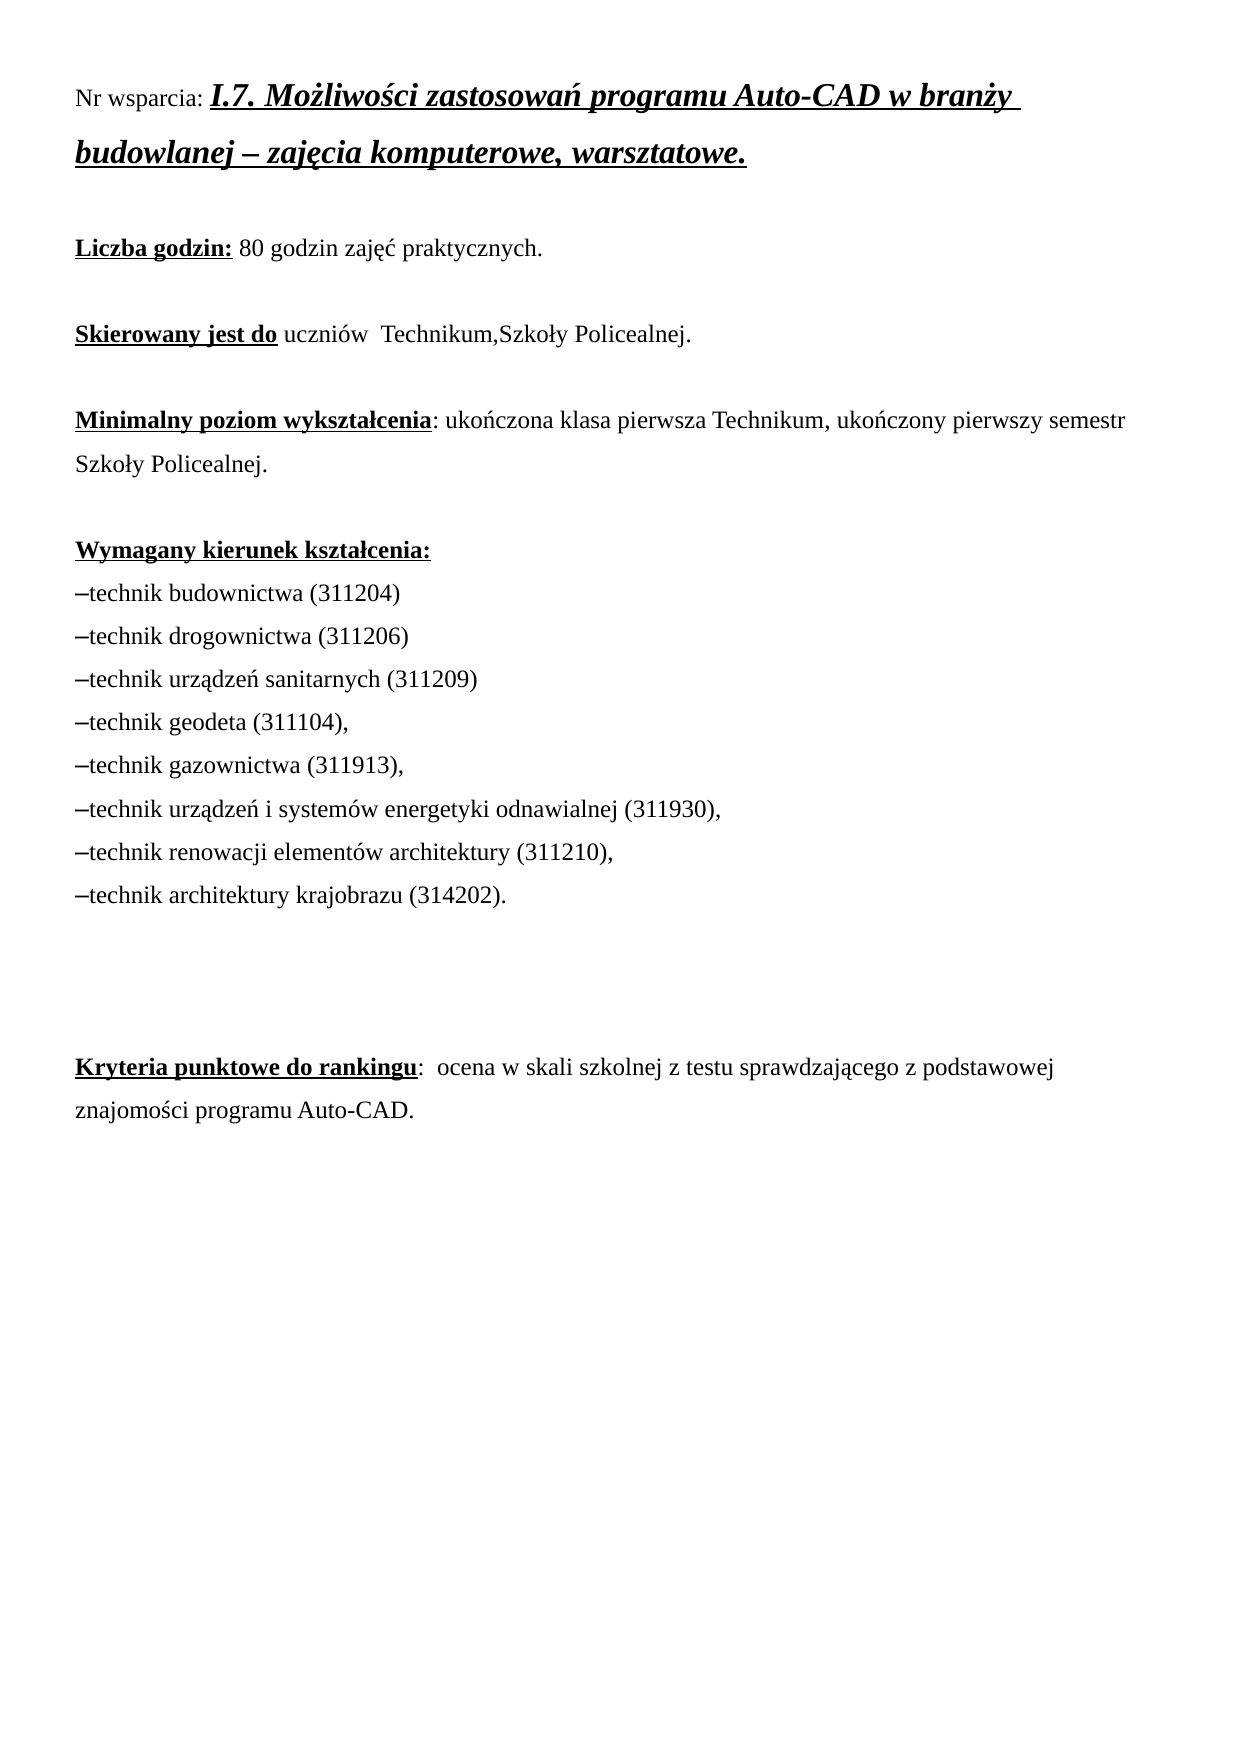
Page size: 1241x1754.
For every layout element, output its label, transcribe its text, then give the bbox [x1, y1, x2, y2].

text Liczba godzin: 80 godzin zajęć praktycznych. [75, 233, 1165, 262]
text Nr wsparcia: I.7. Możliwości zastosowań programu Auto-CAD w branży budowlanej – zajęcia komputerowe, warsztatowe. [75, 75, 1165, 171]
text Minimalny poziom wykształcenia: ukończona klasa pierwsza Technikum, ukończony pierwszy semestr Szkoły Policealnej. [75, 406, 1165, 477]
list technik architektury krajobrazu (314202). [75, 880, 1165, 909]
list technik renowacji elementów architektury (311210), [75, 837, 1165, 866]
list technik geodeta (311104), [75, 707, 1165, 736]
list technik gazownictwa (311913), [75, 751, 1165, 779]
text Wymagany kierunek kształcenia: [75, 535, 1165, 564]
list technik budownictwa (311204) [75, 578, 1165, 607]
list technik drogownictwa (311206) [75, 621, 1165, 650]
list technik urządzeń sanitarnych (311209) [75, 664, 1165, 693]
list technik urządzeń i systemów energetyki odnawialnej (311930), [75, 794, 1165, 822]
text Kryteria punktowe do rankingu: ocena w skali szkolnej z testu sprawdzającego z podstawowej znajomości programu Auto-CAD. [75, 1052, 1165, 1124]
text Skierowany jest do uczniów Technikum,Szkoły Policealnej. [75, 319, 1165, 348]
